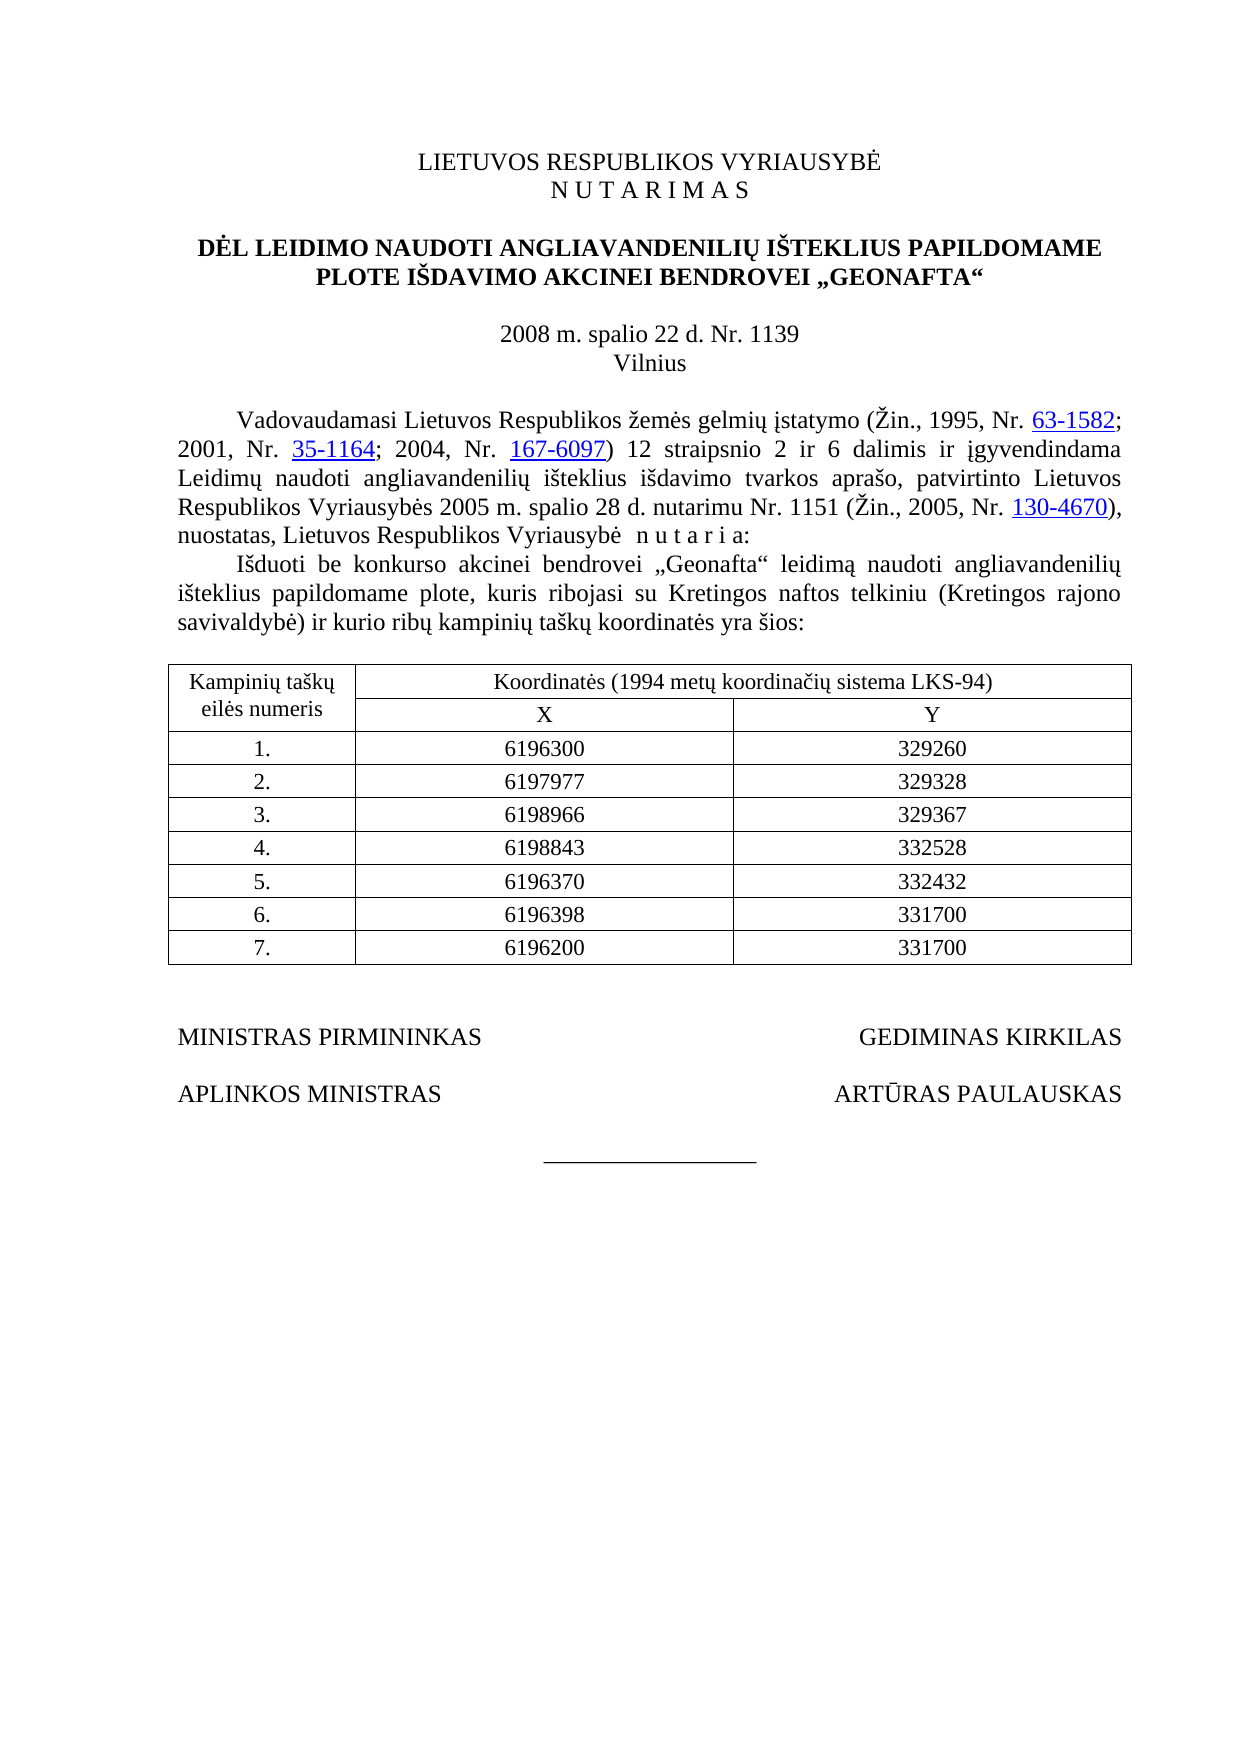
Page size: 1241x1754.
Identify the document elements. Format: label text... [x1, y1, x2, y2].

table_cell 6197977 [356, 765, 733, 797]
table_cell 2. [169, 765, 355, 797]
text Vadovaudamasi Lietuvos Respublikos žemės gelmių įstatymo (Žin., 1995, Nr. 63-1582; 2001, Nr. 35-1164; 2004, Nr. 167-6097) 12 straipsnio 2 ir 6 dalimis ir įgyvendindama Leidimų naudoti angliavandenilių išteklius išdavimo tvarkos aprašo, patvirtinto Lietuvos Respublikos Vyriausybės 2005 m. spalio 28 d. nutarimu Nr. 1151 (Žin., 2005, Nr. 130-4670), nuostatas, Lietuvos Respublikos Vyriausybė nutaria: [177, 406, 1122, 549]
table_cell 332528 [734, 832, 1131, 864]
table_cell 331700 [734, 898, 1131, 930]
table_cell 7. [169, 931, 355, 963]
table_cell 3. [169, 798, 355, 831]
table_cell 6198966 [356, 798, 733, 831]
text Lietuvos Respublikos Vyriausybė [177, 147, 1122, 176]
table_cell X [356, 699, 733, 731]
table_cell 329367 [734, 798, 1131, 831]
table_cell 6196200 [356, 931, 733, 963]
text Išduoti be konkurso akcinei bendrovei „Geonafta“ leidimą naudoti angliavandenilių išteklius papildomame plote, kuris ribojasi su Kretingos naftos telkiniu (Kretingos rajono savivaldybė) ir kurio ribų kampinių taškų koordinatės yra šios: [177, 549, 1122, 636]
table_cell 6198843 [356, 832, 733, 864]
table_header Koordinatės (1994 metų koordinačių sistema LKS-94) [356, 665, 1131, 698]
table_cell 331700 [734, 931, 1131, 963]
text _________________ [177, 1137, 1122, 1166]
table_cell Y [734, 699, 1131, 731]
table_cell 329328 [734, 765, 1131, 797]
table_cell 6196370 [356, 865, 733, 897]
table_header Kampinių taškų eilės numeris [169, 665, 355, 731]
table_cell 332432 [734, 865, 1131, 897]
text NUTARIMAS [177, 176, 1122, 204]
text MINISTRAS PIRMININKAS GEDIMINAS KIRKILAS [177, 1022, 1122, 1051]
table_cell 6196300 [356, 732, 733, 764]
text APLINKOS MINISTRAS ARTŪRAS PAULAUSKAS [177, 1079, 1122, 1108]
table_cell 1. [169, 732, 355, 764]
text DĖL Leidimo naudoti angliavandenilių išteklius papildomame plote išdavimo akcinei bendrovei „geonafta“ [177, 233, 1122, 291]
text Vilnius [177, 348, 1122, 377]
table_cell 6196398 [356, 898, 733, 930]
text 2008 m. spalio 22 d. Nr. 1139 [177, 319, 1122, 348]
table_cell 4. [169, 832, 355, 864]
table_cell 5. [169, 865, 355, 897]
table_cell 6. [169, 898, 355, 930]
table_cell 329260 [734, 732, 1131, 764]
